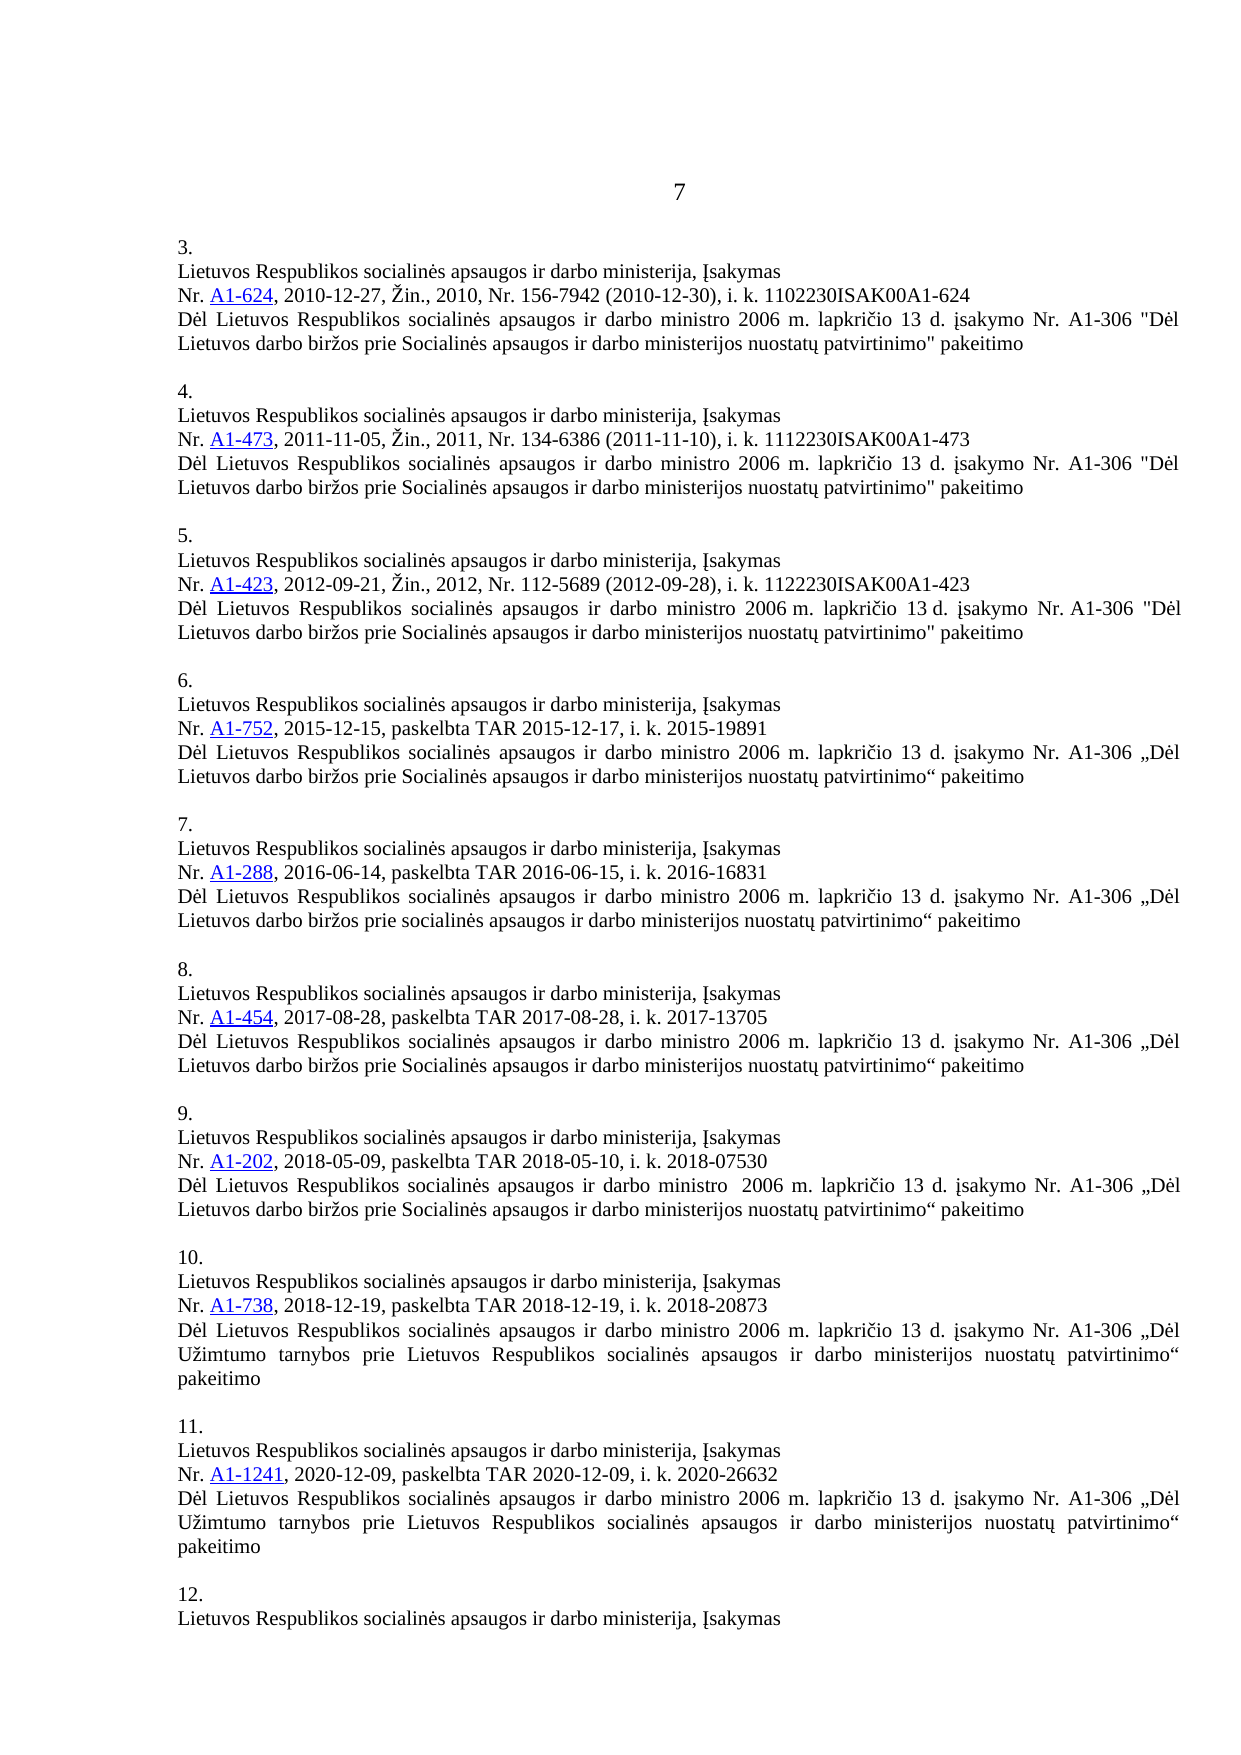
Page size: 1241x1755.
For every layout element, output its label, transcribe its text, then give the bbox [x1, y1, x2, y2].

text Dėl Lietuvos Respublikos socialinės apsaugos ir darbo ministro 2006 m. lapkričio 13 d. įsakymo Nr. A1-306 „Dėl Užimtumo tarnybos prie Lietuvos Respublikos socialinės apsaugos ir darbo ministerijos nuostatų patvirtinimo“ pakeitimo [177, 1317, 1181, 1390]
text Lietuvos Respublikos socialinės apsaugos ir darbo ministerija, Įsakymas [177, 403, 1181, 427]
text Lietuvos Respublikos socialinės apsaugos ir darbo ministerija, Įsakymas [177, 836, 1181, 860]
text Lietuvos Respublikos socialinės apsaugos ir darbo ministerija, Įsakymas [177, 1125, 1181, 1149]
text 3. [177, 235, 1181, 259]
text Nr. A1-1241, 2020-12-09, paskelbta TAR 2020-12-09, i. k. 2020-26632 [177, 1462, 1181, 1486]
text Lietuvos Respublikos socialinės apsaugos ir darbo ministerija, Įsakymas [177, 259, 1181, 283]
text Dėl Lietuvos Respublikos socialinės apsaugos ir darbo ministro 2006 m. lapkričio 13 d. įsakymo Nr. A1-306 "Dėl Lietuvos darbo biržos prie Socialinės apsaugos ir darbo ministerijos nuostatų patvirtinimo" pakeitimo [177, 596, 1181, 644]
text Lietuvos Respublikos socialinės apsaugos ir darbo ministerija, Įsakymas [177, 692, 1181, 716]
text Nr. A1-202, 2018-05-09, paskelbta TAR 2018-05-10, i. k. 2018-07530 [177, 1149, 1181, 1173]
text Lietuvos Respublikos socialinės apsaugos ir darbo ministerija, Įsakymas [177, 1438, 1181, 1462]
text Dėl Lietuvos Respublikos socialinės apsaugos ir darbo ministro 2006 m. lapkričio 13 d. įsakymo Nr. A1-306 „Dėl Lietuvos darbo biržos prie Socialinės apsaugos ir darbo ministerijos nuostatų patvirtinimo“ pakeitimo [177, 740, 1181, 788]
text 7. [177, 812, 1181, 836]
text Dėl Lietuvos Respublikos socialinės apsaugos ir darbo ministro 2006 m. lapkričio 13 d. įsakymo Nr. A1-306 „Dėl Lietuvos darbo biržos prie Socialinės apsaugos ir darbo ministerijos nuostatų patvirtinimo“ pakeitimo [177, 1173, 1181, 1221]
text Dėl Lietuvos Respublikos socialinės apsaugos ir darbo ministro 2006 m. lapkričio 13 d. įsakymo Nr. A1-306 „Dėl Užimtumo tarnybos prie Lietuvos Respublikos socialinės apsaugos ir darbo ministerijos nuostatų patvirtinimo“ pakeitimo [177, 1486, 1181, 1558]
text 6. [177, 668, 1181, 692]
text 9. [177, 1101, 1181, 1125]
text 4. [177, 379, 1181, 403]
text Nr. A1-454, 2017-08-28, paskelbta TAR 2017-08-28, i. k. 2017-13705 [177, 1005, 1181, 1029]
text Dėl Lietuvos Respublikos socialinės apsaugos ir darbo ministro 2006 m. lapkričio 13 d. įsakymo Nr. A1-306 „Dėl Lietuvos darbo biržos prie socialinės apsaugos ir darbo ministerijos nuostatų patvirtinimo“ pakeitimo [177, 884, 1181, 932]
text Dėl Lietuvos Respublikos socialinės apsaugos ir darbo ministro 2006 m. lapkričio 13 d. įsakymo Nr. A1-306 „Dėl Lietuvos darbo biržos prie Socialinės apsaugos ir darbo ministerijos nuostatų patvirtinimo“ pakeitimo [177, 1029, 1181, 1077]
text Lietuvos Respublikos socialinės apsaugos ir darbo ministerija, Įsakymas [177, 1606, 1181, 1630]
text 5. [177, 523, 1181, 547]
text 8. [177, 957, 1181, 981]
text Lietuvos Respublikos socialinės apsaugos ir darbo ministerija, Įsakymas [177, 981, 1181, 1005]
text 11. [177, 1414, 1181, 1438]
text Nr. A1-752, 2015-12-15, paskelbta TAR 2015-12-17, i. k. 2015-19891 [177, 716, 1181, 740]
text Dėl Lietuvos Respublikos socialinės apsaugos ir darbo ministro 2006 m. lapkričio 13 d. įsakymo Nr. A1-306 "Dėl Lietuvos darbo biržos prie Socialinės apsaugos ir darbo ministerijos nuostatų patvirtinimo" pakeitimo [177, 307, 1181, 355]
text Nr. A1-738, 2018-12-19, paskelbta TAR 2018-12-19, i. k. 2018-20873 [177, 1293, 1181, 1317]
text 12. [177, 1582, 1181, 1606]
text Lietuvos Respublikos socialinės apsaugos ir darbo ministerija, Įsakymas [177, 1269, 1181, 1293]
text Lietuvos Respublikos socialinės apsaugos ir darbo ministerija, Įsakymas [177, 547, 1181, 572]
text Nr. A1-288, 2016-06-14, paskelbta TAR 2016-06-15, i. k. 2016-16831 [177, 860, 1181, 884]
text Dėl Lietuvos Respublikos socialinės apsaugos ir darbo ministro 2006 m. lapkričio 13 d. įsakymo Nr. A1-306 "Dėl Lietuvos darbo biržos prie Socialinės apsaugos ir darbo ministerijos nuostatų patvirtinimo" pakeitimo [177, 451, 1181, 499]
text Nr. A1-473, 2011-11-05, Žin., 2011, Nr. 134-6386 (2011-11-10), i. k. 1112230ISAK00A1-473 [177, 427, 1181, 451]
text Nr. A1-423, 2012-09-21, Žin., 2012, Nr. 112-5689 (2012-09-28), i. k. 1122230ISAK00A1-423 [177, 572, 1181, 596]
text Nr. A1-624, 2010-12-27, Žin., 2010, Nr. 156-7942 (2010-12-30), i. k. 1102230ISAK00A1-624 [177, 283, 1181, 307]
text 10. [177, 1245, 1181, 1269]
